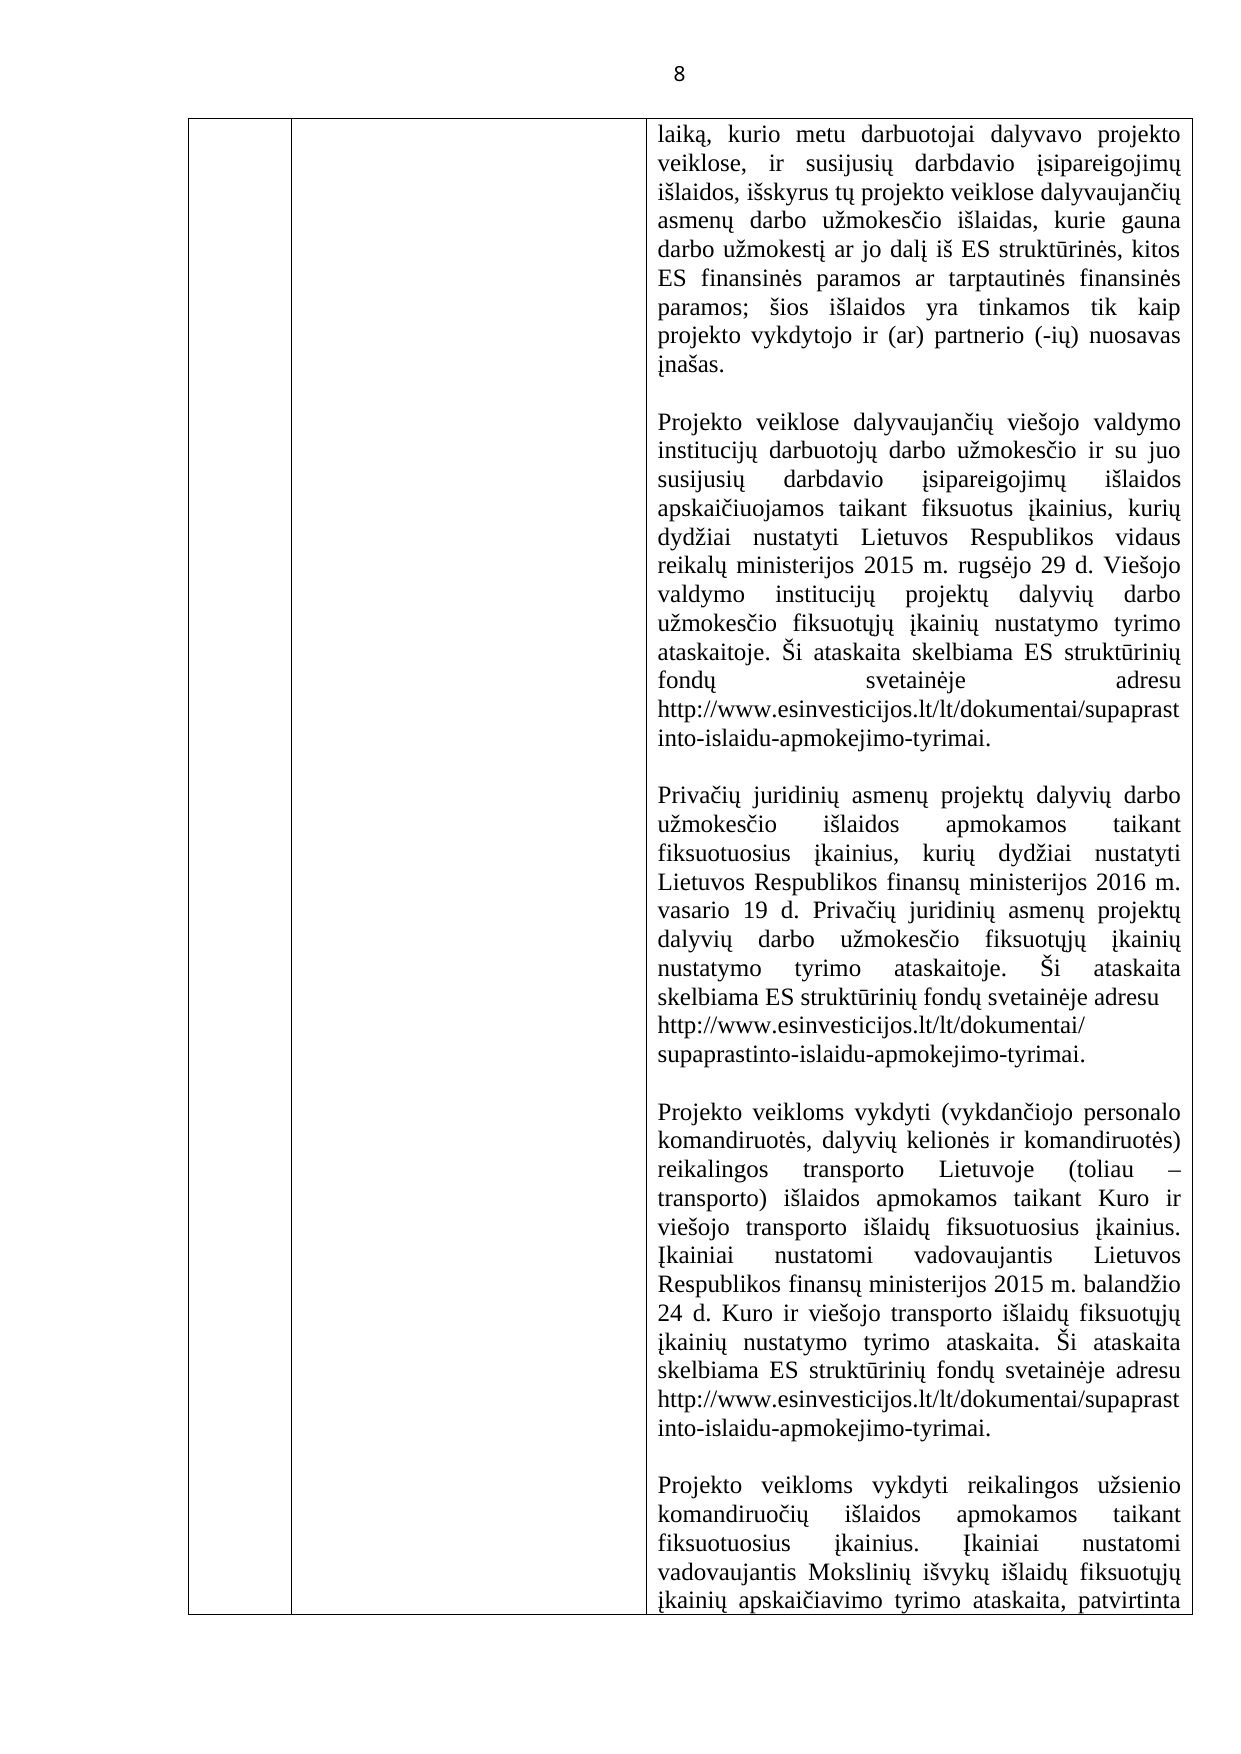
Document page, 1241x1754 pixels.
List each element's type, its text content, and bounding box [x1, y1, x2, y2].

table_cell laiką, kurio metu darbuotojai dalyvavo projekto veiklose, ir susijusių darbdavio įsipareigojimų išlaidos, išskyrus tų projekto veiklose dalyvaujančių asmenų darbo užmokesčio išlaidas, kurie gauna darbo užmokestį ar jo dalį iš ES struktūrinės, kitos ES finansinės paramos ar tarptautinės finansinės paramos; šios išlaidos yra tinkamos tik kaip projekto vykdytojo ir (ar) partnerio (-ių) nuosavas įnašas. Projekto veiklose dalyvaujančių viešojo valdymo institucijų darbuotojų darbo užmokesčio ir su juo susijusių darbdavio įsipareigojimų išlaidos apskaičiuojamos taikant fiksuotus įkainius, kurių dydžiai nustatyti Lietuvos Respublikos vidaus reikalų ministerijos 2015 m. rugsėjo 29 d. Viešojo valdymo institucijų projektų dalyvių darbo užmokesčio fiksuotųjų įkainių nustatymo tyrimo ataskaitoje. Ši ataskaita skelbiama ES struktūrinių fondų svetainėje adresu http://www.esinvesticijos.lt/lt/dokumentai/supaprastinto-islaidu-apmokejimo-tyrimai. Privačių juridinių asmenų projektų dalyvių darbo užmokesčio išlaidos apmokamos taikant fiksuotuosius įkainius, kurių dydžiai nustatyti Lietuvos Respublikos finansų ministerijos 2016 m. vasario 19 d. Privačių juridinių asmenų projektų dalyvių darbo užmokesčio fiksuotųjų įkainių nustatymo tyrimo ataskaitoje. Ši ataskaita skelbiama ES struktūrinių fondų svetainėje adresu http://www.esinvesticijos.lt/lt/dokumentai/supaprastinto-islaidu-apmokejimo-tyrimai. Projekto veikloms vykdyti (vykdančiojo personalo komandiruotės, dalyvių kelionės ir komandiruotės) reikalingos transporto Lietuvoje (toliau – transporto) išlaidos apmokamos taikant Kuro ir viešojo transporto išlaidų fiksuotuosius įkainius. Įkainiai nustatomi vadovaujantis Lietuvos Respublikos finansų ministerijos 2015 m. balandžio 24 d. Kuro ir viešojo transporto išlaidų fiksuotųjų įkainių nustatymo tyrimo ataskaita. Ši ataskaita skelbiama ES struktūrinių fondų svetainėje adresu http://www.esinvesticijos.lt/lt/dokumentai/supaprastinto-islaidu-apmokejimo-tyrimai. Projekto veikloms vykdyti reikalingos užsienio komandiruočių išlaidos apmokamos taikant fiksuotuosius įkainius. Įkainiai nustatomi vadovaujantis Mokslinių išvykų išlaidų fiksuotųjų įkainių apskaičiavimo tyrimo ataskaita, patvirtinta [647, 119, 1192, 1614]
table_cell [292, 119, 646, 1614]
table_cell [189, 119, 291, 1614]
